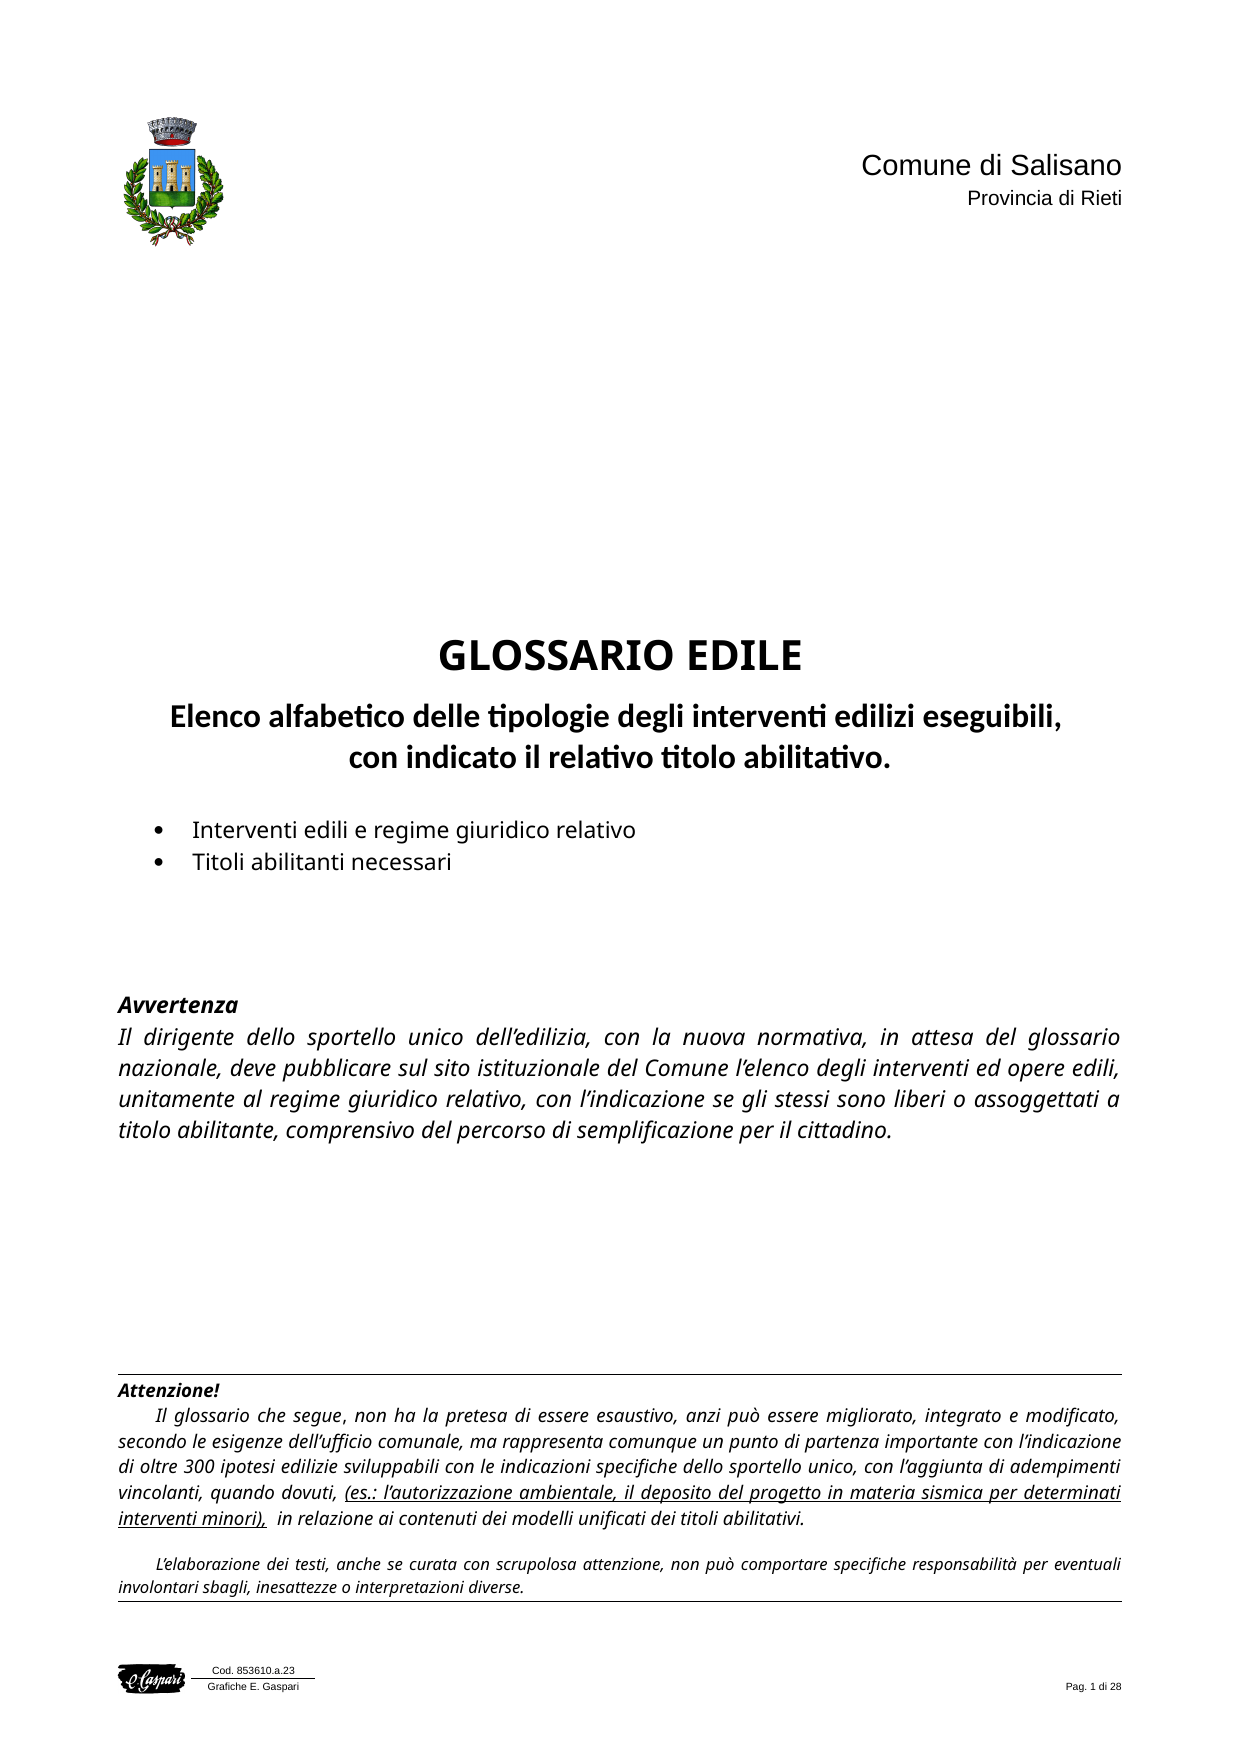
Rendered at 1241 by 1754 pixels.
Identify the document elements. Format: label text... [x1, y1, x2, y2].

list Titoli abilitanti necessari [154, 846, 1122, 877]
text Il glossario che segue, non ha la pretesa di essere esaustivo, anzi può essere migliorato, integrato e modificato, secondo le esigenze dell’ufficio comunale, ma rappresenta comunque un punto di partenza importante con l’indicazione di oltre 300 ipotesi edilizie sviluppabili con le indicazioni specifiche dello sportello unico, con l’aggiunta di adempimenti vincolanti, quando dovuti, (es.: l’autorizzazione ambientale, il deposito del progetto in materia sismica per determinati interventi minori), in relazione ai contenuti dei modelli unificati dei titoli abilitativi. [118, 1403, 1122, 1530]
text Attenzione! [118, 1375, 1122, 1403]
picture [117, 1663, 185, 1694]
text Provincia di Rieti [224, 186, 1122, 210]
list Interventi edili e regime giuridico relativo [154, 814, 1122, 846]
text L’elaborazione dei testi, anche se curata con scrupolosa attenzione, non può comportare specifiche responsabilità per eventuali involontari sbagli, inesattezze o interpretazioni diverse. [118, 1553, 1122, 1601]
text Il dirigente dello sportello unico dell’edilizia, con la nuova normativa, in attesa del glossario nazionale, deve pubblicare sul sito istituzionale del Comune l’elenco degli interventi ed opere edili, unitamente al regime giuridico relativo, con l’indicazione se gli stessi sono liberi o assoggettati a titolo abilitante, comprensivo del percorso di semplificazione per il cittadino. [118, 1021, 1122, 1146]
text Avvertenza [118, 989, 1122, 1021]
picture [122, 117, 224, 248]
text Comune di Salisano [224, 148, 1122, 181]
text Elenco alfabetico delle tipologie degli interventi edilizi eseguibili, con indicato il relativo titolo abilitativo. [118, 695, 1122, 777]
text GLOSSARIO EDILE [118, 626, 1122, 683]
